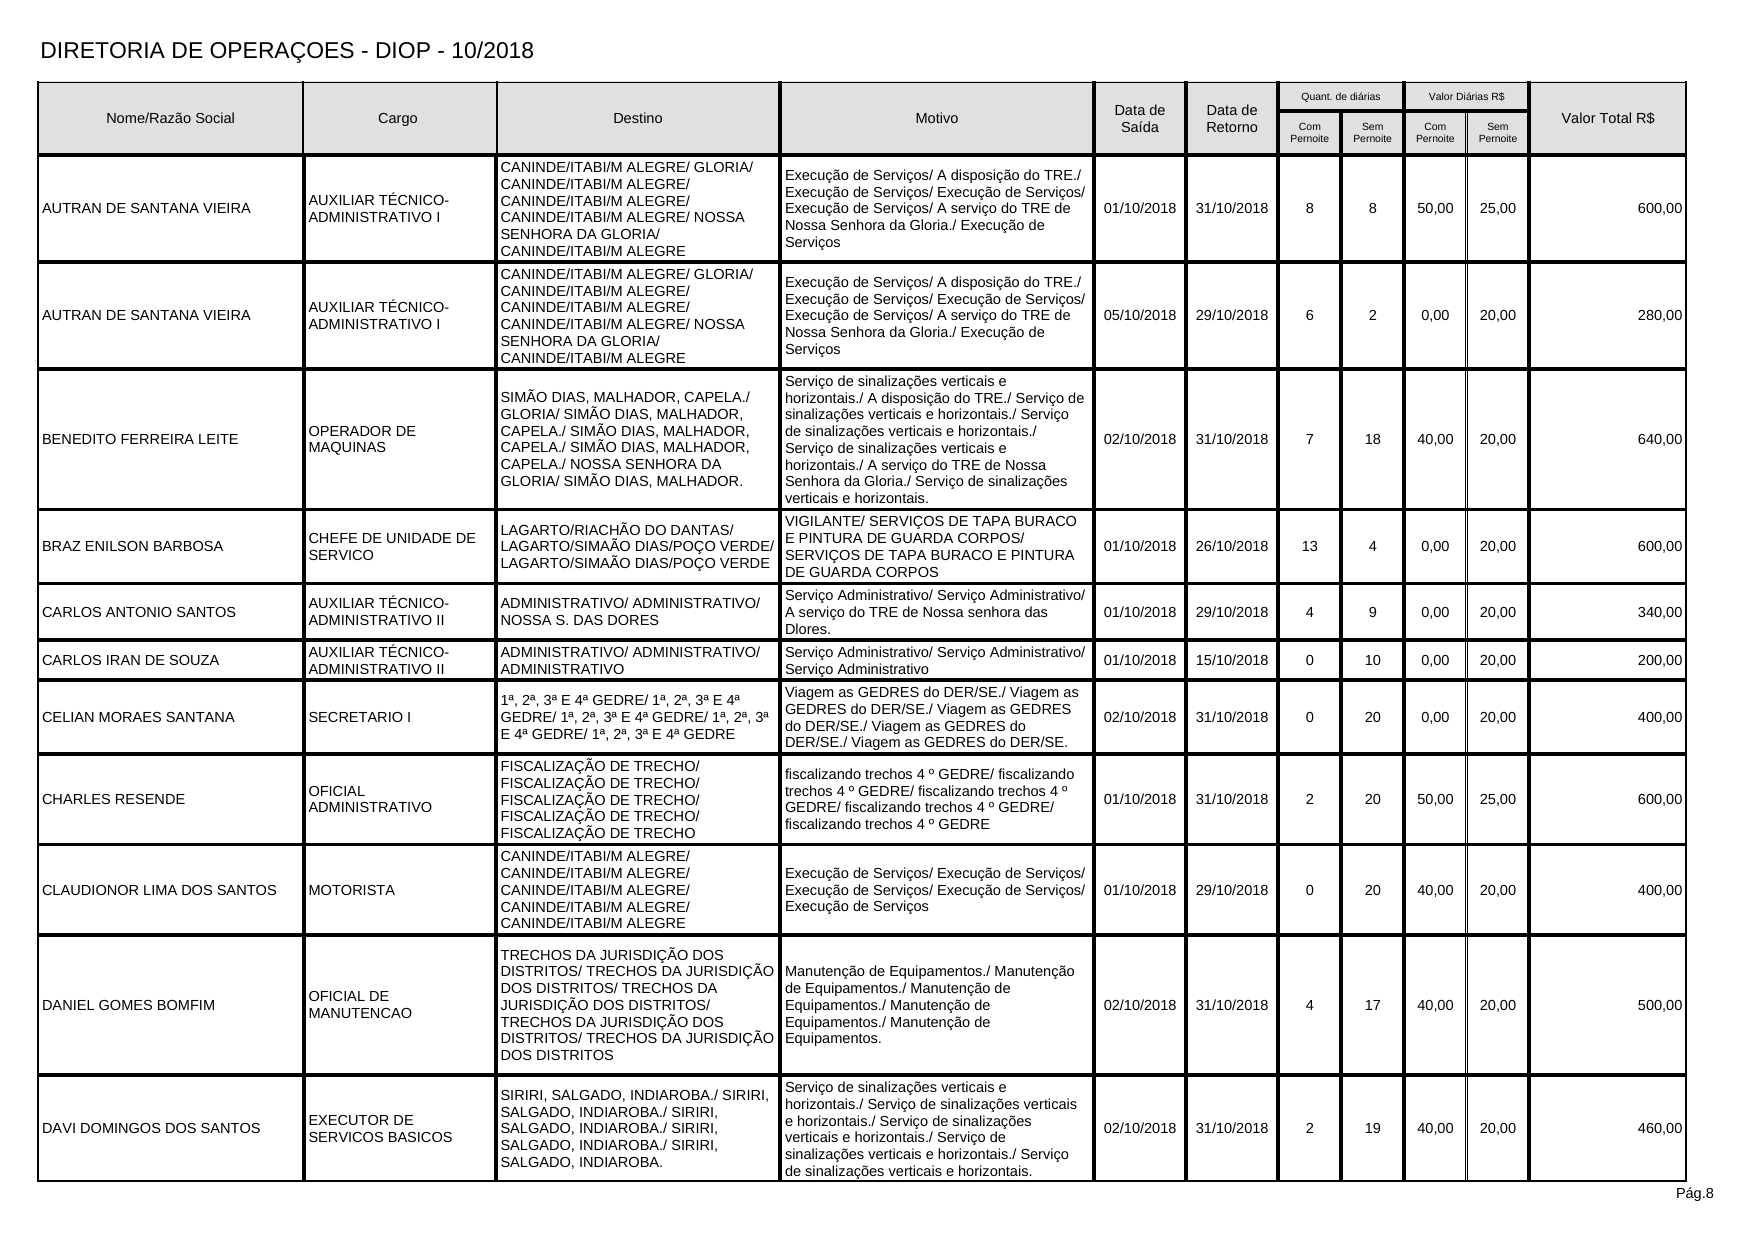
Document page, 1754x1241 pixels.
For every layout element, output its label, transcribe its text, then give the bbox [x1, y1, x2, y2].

table_cell CANINDE/ITABI/M ALEGRE/ CANINDE/ITABI/M ALEGRE/ CANINDE/ITABI/M ALEGRE/ CANINDE/ITABI/M ALEGRE/ CANINDE/ITABI/M ALEGRE [498, 846, 778, 933]
table_cell Serviço de sinalizações verticais e horizontais./ A disposição do TRE./ Serviço de sinalizações verticais e horizontais./ Serviço de sinalizações verticais e horizontais./ Serviço de sinalizações verticais e horizontais./ A serviço do TRE de Nossa Senhora da Gloria./ Serviço de sinalizações verticais e horizontais. [782, 371, 1092, 508]
table_cell CHARLES RESENDE [39, 756, 302, 843]
table_cell OFICIAL ADMINISTRATIVO [306, 756, 494, 843]
table_cell 50,00 [1406, 157, 1465, 260]
table_cell 17 [1343, 937, 1402, 1073]
table_cell 500,00 [1531, 937, 1685, 1073]
table_cell SIMÃO DIAS, MALHADOR, CAPELA./ GLORIA/ SIMÃO DIAS, MALHADOR, CAPELA./ SIMÃO DIAS, MALHADOR, CAPELA./ SIMÃO DIAS, MALHADOR, CAPELA./ NOSSA SENHORA DA GLORIA/ SIMÃO DIAS, MALHADOR. [498, 371, 778, 508]
table_cell 20 [1343, 682, 1402, 752]
table_cell SECRETARIO I [306, 682, 494, 752]
table_cell 0,00 [1406, 682, 1465, 752]
table_cell Motivo [782, 83, 1092, 153]
table_cell AUXILIAR TÉCNICO-ADMINISTRATIVO II [306, 642, 494, 678]
table_cell 20,00 [1468, 642, 1527, 678]
table_cell Sem Pernoite [1468, 113, 1527, 153]
table_cell Execução de Serviços/ Execução de Serviços/ Execução de Serviços/ Execução de Serviços/ Execução de Serviços [782, 846, 1092, 933]
table_cell 31/10/2018 [1188, 756, 1276, 843]
table_cell Serviço Administrativo/ Serviço Administrativo/ Serviço Administrativo [782, 642, 1092, 678]
table_cell BENEDITO FERREIRA LEITE [39, 371, 302, 508]
table_cell 600,00 [1531, 157, 1685, 260]
table_cell FISCALIZAÇÃO DE TRECHO/ FISCALIZAÇÃO DE TRECHO/ FISCALIZAÇÃO DE TRECHO/ FISCALIZAÇÃO DE TRECHO/ FISCALIZAÇÃO DE TRECHO [498, 756, 778, 843]
table_cell 29/10/2018 [1188, 846, 1276, 933]
table_cell 40,00 [1406, 937, 1465, 1073]
table_cell 31/10/2018 [1188, 682, 1276, 752]
table_cell Destino [498, 83, 778, 153]
table_cell 20,00 [1468, 937, 1527, 1073]
table_cell 20,00 [1468, 682, 1527, 752]
table_cell 0,00 [1406, 642, 1465, 678]
table_cell 2 [1280, 1077, 1339, 1180]
table_cell AUXILIAR TÉCNICO-ADMINISTRATIVO I [306, 157, 494, 260]
table_cell 13 [1280, 511, 1339, 582]
table_cell CARLOS IRAN DE SOUZA [39, 642, 302, 678]
table_cell OPERADOR DE MAQUINAS [306, 371, 494, 508]
table_cell 40,00 [1406, 371, 1465, 508]
table_cell ADMINISTRATIVO/ ADMINISTRATIVO/ NOSSA S. DAS DORES [498, 585, 778, 638]
table_cell 25,00 [1468, 157, 1527, 260]
table_cell ADMINISTRATIVO/ ADMINISTRATIVO/ ADMINISTRATIVO [498, 642, 778, 678]
table_cell 20,00 [1468, 264, 1527, 367]
table_cell DANIEL GOMES BOMFIM [39, 937, 302, 1073]
table_cell EXECUTOR DE SERVICOS BASICOS [306, 1077, 494, 1180]
table_cell 200,00 [1531, 642, 1685, 678]
table_cell 02/10/2018 [1096, 371, 1184, 508]
table_cell 31/10/2018 [1188, 937, 1276, 1073]
table_cell 01/10/2018 [1096, 756, 1184, 843]
table_cell AUXILIAR TÉCNICO-ADMINISTRATIVO II [306, 585, 494, 638]
table_cell 31/10/2018 [1188, 371, 1276, 508]
table_cell 0 [1280, 682, 1339, 752]
table_cell 4 [1280, 937, 1339, 1073]
table_cell 1ª, 2ª, 3ª E 4ª GEDRE/ 1ª, 2ª, 3ª E 4ª GEDRE/ 1ª, 2ª, 3ª E 4ª GEDRE/ 1ª, 2ª, 3ª E 4ª GEDRE/ 1ª, 2ª, 3ª E 4ª GEDRE [498, 682, 778, 752]
table_cell 01/10/2018 [1096, 846, 1184, 933]
table_cell 7 [1280, 371, 1339, 508]
table_cell 0,00 [1406, 585, 1465, 638]
table_cell 0 [1280, 846, 1339, 933]
table_cell [37, 1185, 1573, 1202]
table_cell 19 [1343, 1077, 1402, 1180]
table_cell [37, 67, 1322, 81]
table_cell 02/10/2018 [1096, 937, 1184, 1073]
table_cell DAVI DOMINGOS DOS SANTOS [39, 1077, 302, 1180]
table_cell CANINDE/ITABI/M ALEGRE/ GLORIA/ CANINDE/ITABI/M ALEGRE/ CANINDE/ITABI/M ALEGRE/ CANINDE/ITABI/M ALEGRE/ NOSSA SENHORA DA GLORIA/ CANINDE/ITABI/M ALEGRE [498, 157, 778, 260]
table_cell Serviço Administrativo/ Serviço Administrativo/ A serviço do TRE de Nossa senhora das Dlores. [782, 585, 1092, 638]
table_cell LAGARTO/RIACHÃO DO DANTAS/ LAGARTO/SIMAÃO DIAS/POÇO VERDE/ LAGARTO/SIMAÃO DIAS/POÇO VERDE [498, 511, 778, 582]
table_cell Manutenção de Equipamentos./ Manutenção de Equipamentos./ Manutenção de Equipamentos./ Manutenção de Equipamentos./ Manutenção de Equipamentos. [782, 937, 1092, 1073]
table_cell 20 [1343, 756, 1402, 843]
table_cell 20,00 [1468, 846, 1527, 933]
table_cell 20,00 [1468, 371, 1527, 508]
table_cell DIRETORIA DE OPERAÇOES - DIOP - 10/2018 [37, 37, 1322, 67]
table_cell TRECHOS DA JURISDIÇÃO DOS DISTRITOS/ TRECHOS DA JURISDIÇÃO DOS DISTRITOS/ TRECHOS DA JURISDIÇÃO DOS DISTRITOS/ TRECHOS DA JURISDIÇÃO DOS DISTRITOS/ TRECHOS DA JURISDIÇÃO DOS DISTRITOS [498, 937, 778, 1073]
table_cell Viagem as GEDRES do DER/SE./ Viagem as GEDRES do DER/SE./ Viagem as GEDRES do DER/SE./ Viagem as GEDRES do DER/SE./ Viagem as GEDRES do DER/SE. [782, 682, 1092, 752]
table_cell 02/10/2018 [1096, 1077, 1184, 1180]
table_cell 50,00 [1406, 756, 1465, 843]
table_cell 8 [1343, 157, 1402, 260]
table_cell Pág.8 [1573, 1185, 1717, 1202]
table_cell 6 [1280, 264, 1339, 367]
table_cell 01/10/2018 [1096, 511, 1184, 582]
table_cell 25,00 [1468, 756, 1527, 843]
table_cell 10 [1343, 642, 1402, 678]
table_cell 26/10/2018 [1188, 511, 1276, 582]
table_cell Valor Diárias R$ [1406, 83, 1527, 109]
table_cell Execução de Serviços/ A disposição do TRE./ Execução de Serviços/ Execução de Serviços/ Execução de Serviços/ A serviço do TRE de Nossa Senhora da Gloria./ Execução de Serviços [782, 264, 1092, 367]
table_cell SIRIRI, SALGADO, INDIAROBA./ SIRIRI, SALGADO, INDIAROBA./ SIRIRI, SALGADO, INDIAROBA./ SIRIRI, SALGADO, INDIAROBA./ SIRIRI, SALGADO, INDIAROBA. [498, 1077, 778, 1180]
table_cell 4 [1343, 511, 1402, 582]
table_cell 9 [1343, 585, 1402, 638]
table_cell 4 [1280, 585, 1339, 638]
table_cell [1687, 81, 1717, 1184]
table_cell Com Pernoite [1280, 113, 1339, 153]
table_cell 31/10/2018 [1188, 157, 1276, 260]
table_cell CHEFE DE UNIDADE DE SERVICO [306, 511, 494, 582]
table_cell 8 [1280, 157, 1339, 260]
table_cell 40,00 [1406, 846, 1465, 933]
table_cell 05/10/2018 [1096, 264, 1184, 367]
table_cell Cargo [304, 83, 496, 153]
table_cell Data de Saída [1096, 83, 1184, 153]
table_cell MOTORISTA [306, 846, 494, 933]
table_cell Data de Retorno [1188, 83, 1276, 153]
table_cell Execução de Serviços/ A disposição do TRE./ Execução de Serviços/ Execução de Serviços/ Execução de Serviços/ A serviço do TRE de Nossa Senhora da Gloria./ Execução de Serviços [782, 157, 1092, 260]
table_cell AUTRAN DE SANTANA VIEIRA [39, 157, 302, 260]
table_cell 400,00 [1531, 682, 1685, 752]
table_cell BRAZ ENILSON BARBOSA [39, 511, 302, 582]
table_cell OFICIAL DE MANUTENCAO [306, 937, 494, 1073]
table_cell CELIAN MORAES SANTANA [39, 682, 302, 752]
table_cell CARLOS ANTONIO SANTOS [39, 585, 302, 638]
table_cell 0,00 [1406, 264, 1465, 367]
table_cell 29/10/2018 [1188, 585, 1276, 638]
table_cell 20 [1343, 846, 1402, 933]
table_cell 20,00 [1468, 1077, 1527, 1180]
table_cell 280,00 [1531, 264, 1685, 367]
table_cell VIGILANTE/ SERVIÇOS DE TAPA BURACO E PINTURA DE GUARDA CORPOS/ SERVIÇOS DE TAPA BURACO E PINTURA DE GUARDA CORPOS [782, 511, 1092, 582]
table_cell 600,00 [1531, 756, 1685, 843]
table_cell 20,00 [1468, 585, 1527, 638]
table_cell 0 [1280, 642, 1339, 678]
table_cell 02/10/2018 [1096, 682, 1184, 752]
table_cell Nome/Razão Social [39, 83, 302, 153]
table_cell Serviço de sinalizações verticais e horizontais./ Serviço de sinalizações verticais e horizontais./ Serviço de sinalizações verticais e horizontais./ Serviço de sinalizações verticais e horizontais./ Serviço de sinalizações verticais e horizontais. [782, 1077, 1092, 1180]
table_cell fiscalizando trechos 4 º GEDRE/ fiscalizando trechos 4 º GEDRE/ fiscalizando trechos 4 º GEDRE/ fiscalizando trechos 4 º GEDRE/ fiscalizando trechos 4 º GEDRE [782, 756, 1092, 843]
table_cell AUTRAN DE SANTANA VIEIRA [39, 264, 302, 367]
table_cell Quant. de diárias [1280, 83, 1402, 109]
table_cell CANINDE/ITABI/M ALEGRE/ GLORIA/ CANINDE/ITABI/M ALEGRE/ CANINDE/ITABI/M ALEGRE/ CANINDE/ITABI/M ALEGRE/ NOSSA SENHORA DA GLORIA/ CANINDE/ITABI/M ALEGRE [498, 264, 778, 367]
table_cell 20,00 [1468, 511, 1527, 582]
table_cell 01/10/2018 [1096, 642, 1184, 678]
table_cell 340,00 [1531, 585, 1685, 638]
table_cell [1322, 37, 1717, 81]
table_cell 600,00 [1531, 511, 1685, 582]
table_cell 01/10/2018 [1096, 585, 1184, 638]
table_cell 2 [1343, 264, 1402, 367]
table_cell 0,00 [1406, 511, 1465, 582]
table_cell AUXILIAR TÉCNICO-ADMINISTRATIVO I [306, 264, 494, 367]
table_cell 18 [1343, 371, 1402, 508]
table_cell 15/10/2018 [1188, 642, 1276, 678]
table_cell CLAUDIONOR LIMA DOS SANTOS [39, 846, 302, 933]
table_cell 460,00 [1531, 1077, 1685, 1180]
table_cell 31/10/2018 [1188, 1077, 1276, 1180]
table_cell 40,00 [1406, 1077, 1465, 1180]
table_cell 2 [1280, 756, 1339, 843]
table_cell Com Pernoite [1406, 113, 1465, 153]
table_cell Sem Pernoite [1343, 113, 1402, 153]
table_cell 29/10/2018 [1188, 264, 1276, 367]
table_cell 400,00 [1531, 846, 1685, 933]
table_cell Valor Total R$ [1531, 83, 1685, 153]
table_cell 01/10/2018 [1096, 157, 1184, 260]
table_cell 640,00 [1531, 371, 1685, 508]
